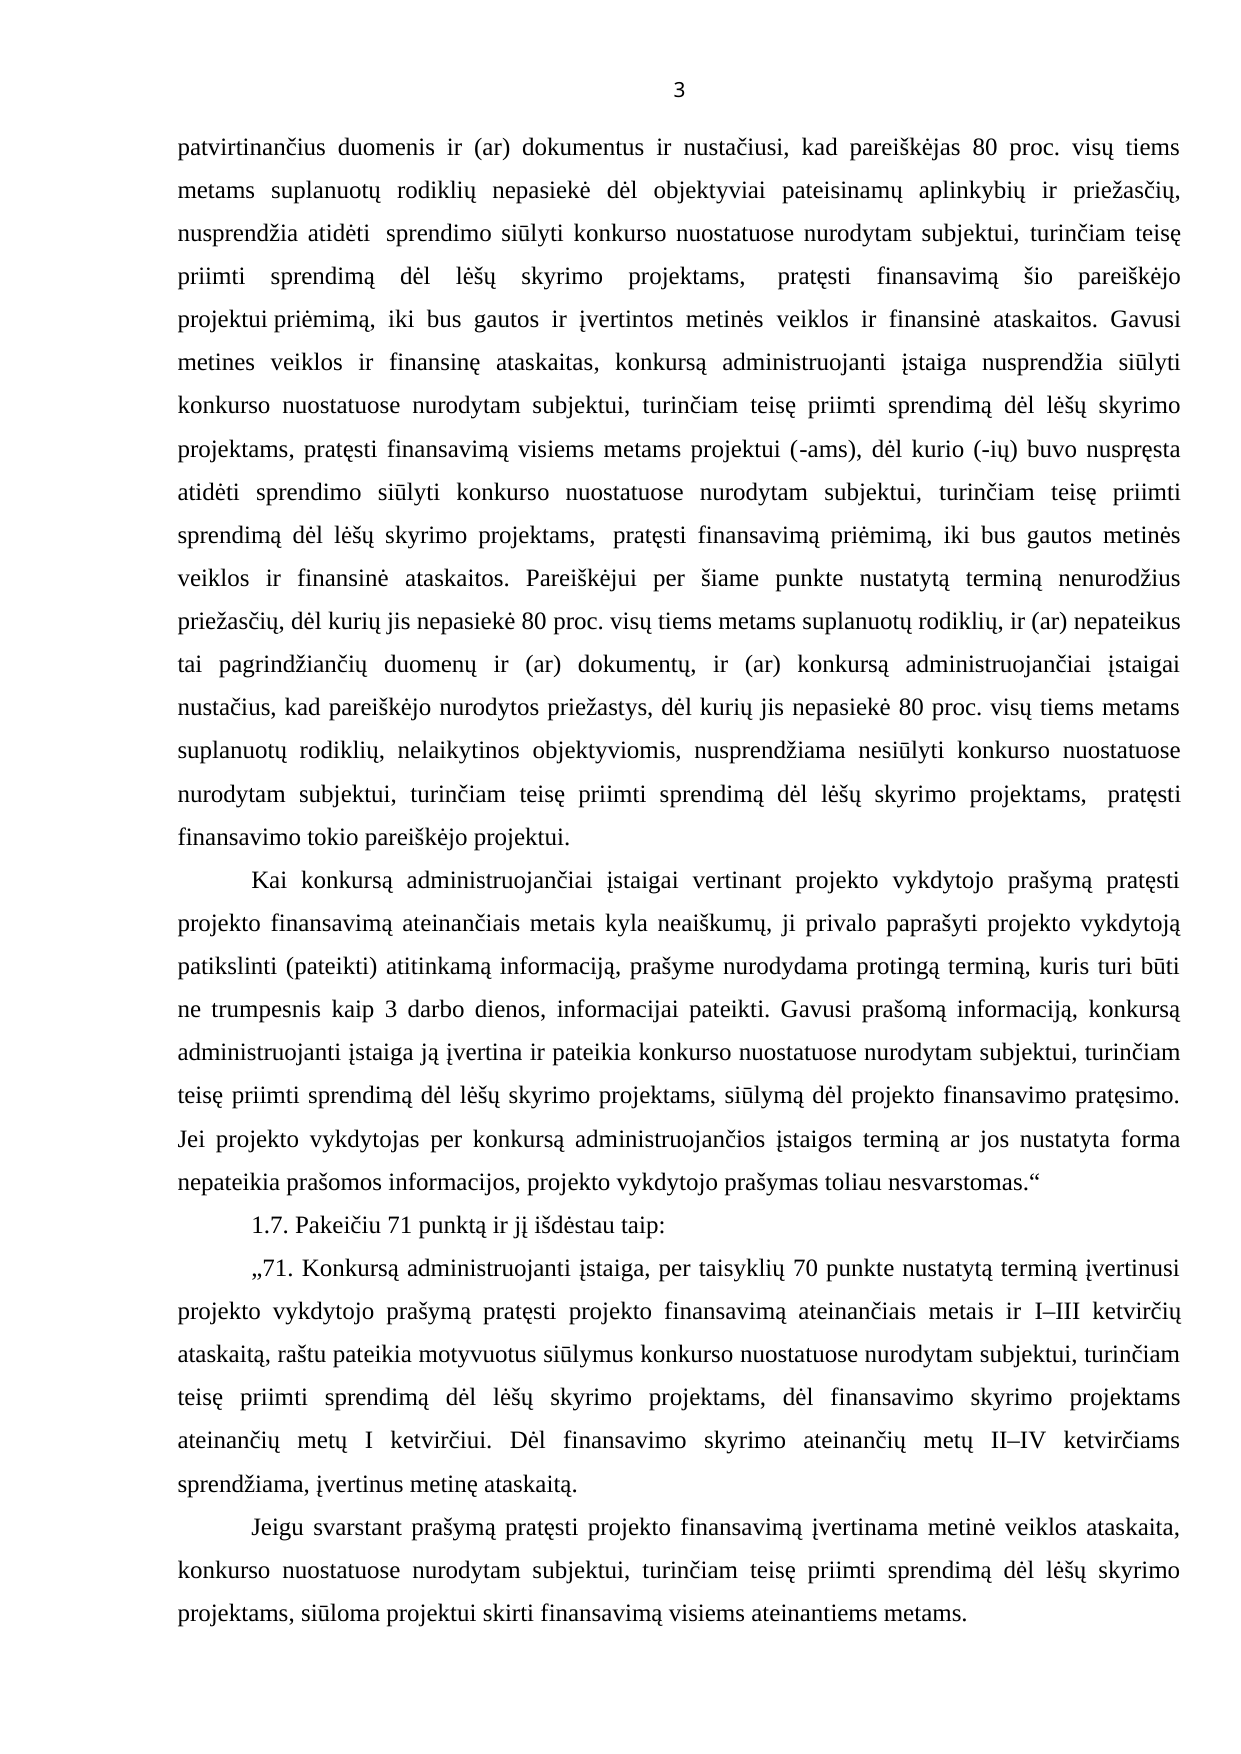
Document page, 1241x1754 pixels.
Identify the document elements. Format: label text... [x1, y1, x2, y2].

text Jeigu svarstant prašymą pratęsti projekto finansavimą įvertinama metinė veiklos ataskaita, konkurso nuostatuose nurodytam subjektui, turinčiam teisę priimti sprendimą dėl lėšų skyrimo projektams, siūloma projektui skirti finansavimą visiems ateinantiems metams. [177, 1512, 1181, 1627]
text patvirtinančius duomenis ir (ar) dokumentus ir nustačiusi, kad pareiškėjas 80 proc. visų tiems metams suplanuotų rodiklių nepasiekė dėl objektyviai pateisinamų aplinkybių ir priežasčių, nusprendžia atidėti sprendimo siūlyti konkurso nuostatuose nurodytam subjektui, turinčiam teisę priimti sprendimą dėl lėšų skyrimo projektams, pratęsti finansavimą šio pareiškėjo projektui priėmimą, iki bus gautos ir įvertintos metinės veiklos ir finansinė ataskaitos. Gavusi metines veiklos ir finansinę ataskaitas, konkursą administruojanti įstaiga nusprendžia siūlyti konkurso nuostatuose nurodytam subjektui, turinčiam teisę priimti sprendimą dėl lėšų skyrimo projektams, pratęsti finansavimą visiems metams projektui (‑ams), dėl kurio (-ių) buvo nuspręsta atidėti sprendimo siūlyti konkurso nuostatuose nurodytam subjektui, turinčiam teisę priimti sprendimą dėl lėšų skyrimo projektams, pratęsti finansavimą priėmimą, iki bus gautos metinės veiklos ir finansinė ataskaitos. Pareiškėjui per šiame punkte nustatytą terminą nenurodžius priežasčių, dėl kurių jis nepasiekė 80 proc. visų tiems metams suplanuotų rodiklių, ir (ar) nepateikus tai pagrindžiančių duomenų ir (ar) dokumentų, ir (ar) konkursą administruojančiai įstaigai nustačius, kad pareiškėjo nurodytos priežastys, dėl kurių jis nepasiekė 80 proc. visų tiems metams suplanuotų rodiklių, nelaikytinos objektyviomis, nusprendžiama nesiūlyti konkurso nuostatuose nurodytam subjektui, turinčiam teisę priimti sprendimą dėl lėšų skyrimo projektams, pratęsti finansavimo tokio pareiškėjo projektui. [177, 132, 1181, 851]
text 1.7. Pakeičiu 71 punktą ir jį išdėstau taip: [177, 1210, 1181, 1239]
text Kai konkursą administruojančiai įstaigai vertinant projekto vykdytojo prašymą pratęsti projekto finansavimą ateinančiais metais kyla neaiškumų, ji privalo paprašyti projekto vykdytoją patikslinti (pateikti) atitinkamą informaciją, prašyme nurodydama protingą terminą, kuris turi būti ne trumpesnis kaip 3 darbo dienos, informacijai pateikti. Gavusi prašomą informaciją, konkursą administruojanti įstaiga ją įvertina ir pateikia konkurso nuostatuose nurodytam subjektui, turinčiam teisę priimti sprendimą dėl lėšų skyrimo projektams, siūlymą dėl projekto finansavimo pratęsimo. Jei projekto vykdytojas per konkursą administruojančios įstaigos terminą ar jos nustatyta forma nepateikia prašomos informacijos, projekto vykdytojo prašymas toliau nesvarstomas.“ [177, 865, 1181, 1196]
text „71. Konkursą administruojanti įstaiga, per taisyklių 70 punkte nustatytą terminą įvertinusi projekto vykdytojo prašymą pratęsti projekto finansavimą ateinančiais metais ir I–III ketvirčių ataskaitą, raštu pateikia motyvuotus siūlymus konkurso nuostatuose nurodytam subjektui, turinčiam teisę priimti sprendimą dėl lėšų skyrimo projektams, dėl finansavimo skyrimo projektams ateinančių metų I ketvirčiui. Dėl finansavimo skyrimo ateinančių metų II–IV ketvirčiams sprendžiama, įvertinus metinę ataskaitą. [177, 1253, 1181, 1497]
